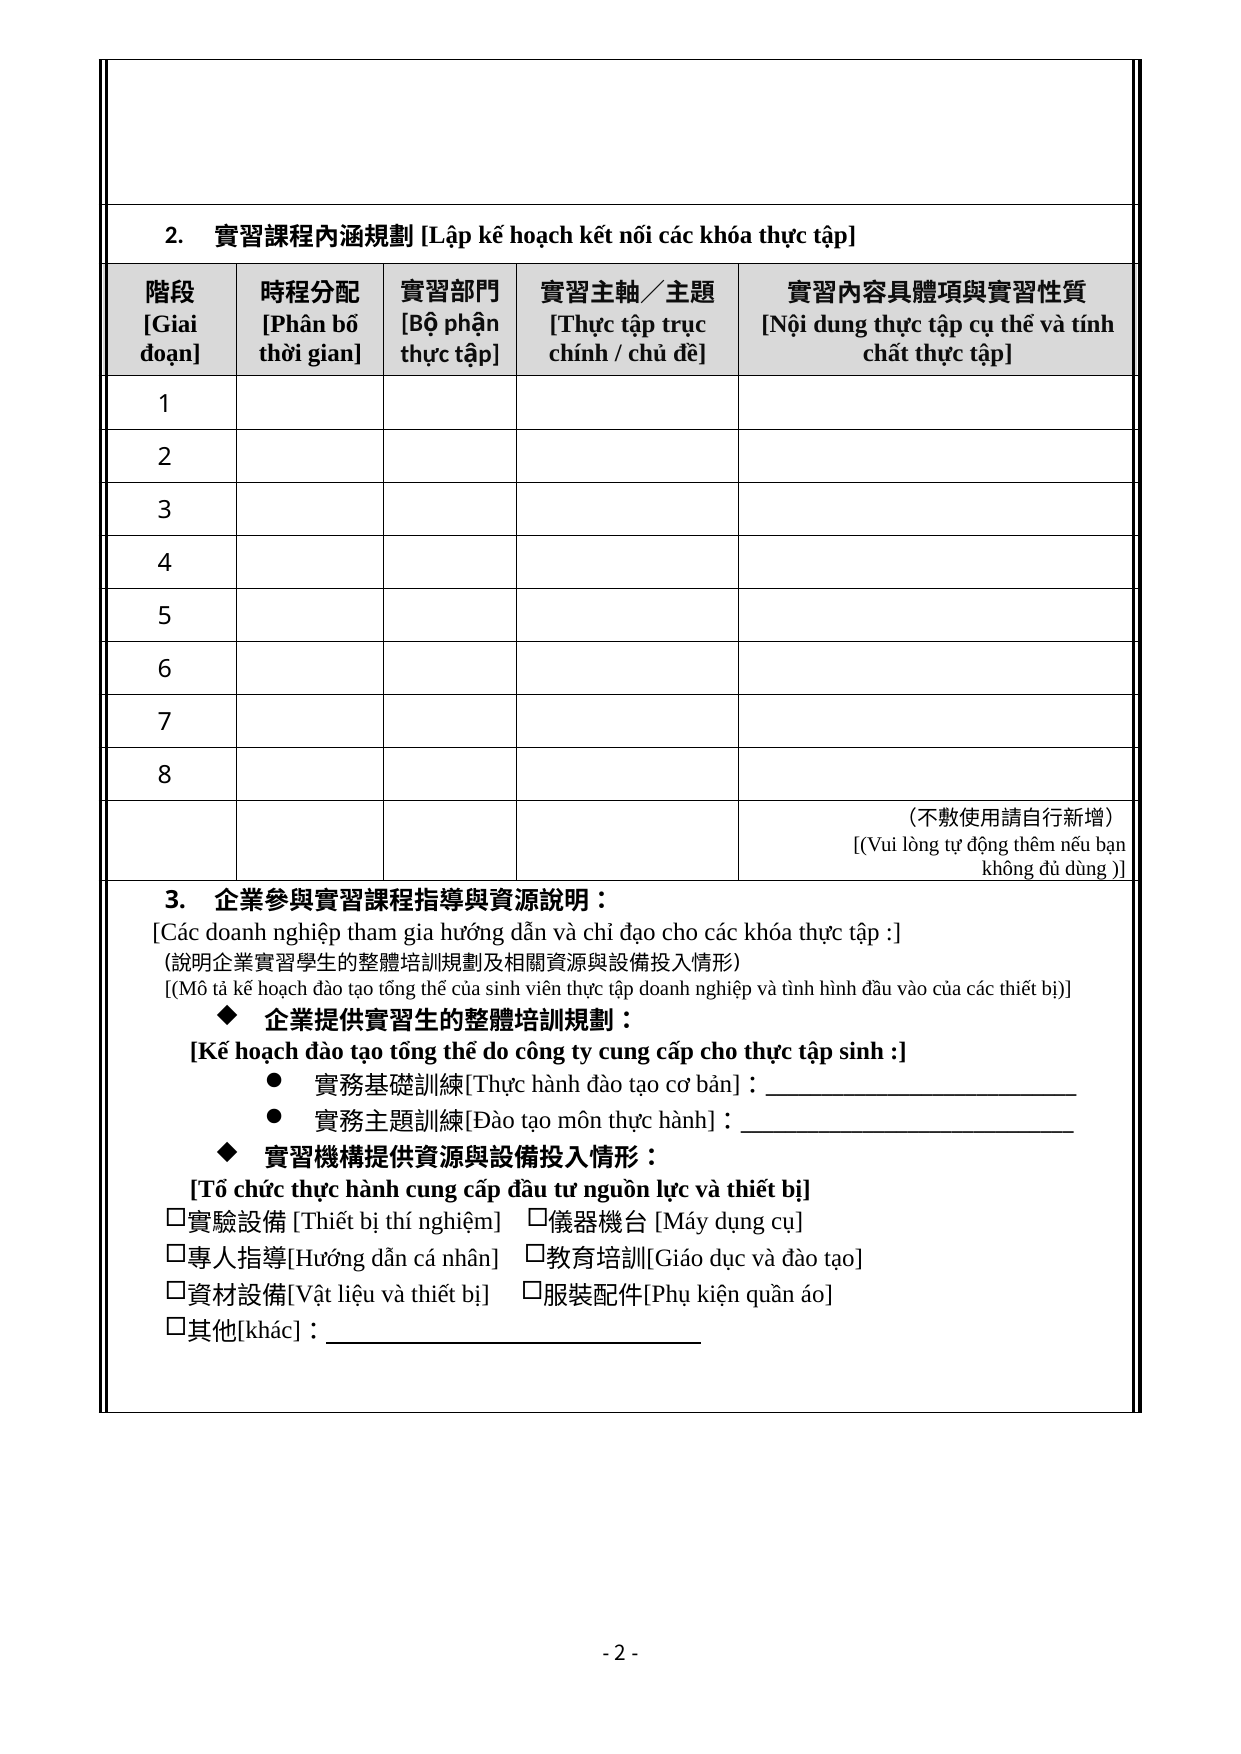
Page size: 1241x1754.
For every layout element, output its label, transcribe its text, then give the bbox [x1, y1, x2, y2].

table_cell 實習內容具體項與實習性質 [Nội dung thực tập cụ thể và tính chất thực tập] [739, 264, 1132, 375]
table_cell 3 [108, 483, 236, 535]
table_cell 企業參與實習課程指導與資源說明： [Các doanh nghiệp tham gia hướng dẫn và chỉ đạo cho các khóa thực tập :] (說明企業實習學生的整體培訓規劃及相關資源與設備投入情形) [(Mô tả kế hoạch đào tạo tổng thể của sinh viên thực tập doanh nghiệp và tình hình đầu vào của các thiết bị)] 企業提供實習生的整體培訓規劃： [Kế hoạch đào tạo tổng thể do công ty cung cấp cho thực tập sinh :] 實務基礎訓練[Thực hành đào tạo cơ bản]：____________________________ 實務主題訓練[Đào tạo môn thực hành]：______________________________ 實習機構提供資源與設備投入情形： [Tổ chức thực hành cung cấp đầu tư nguồn lực và thiết bị] 實驗設備 [Thiết bị thí nghiệm] 儀器機台 [Máy dụng cụ] 專人指導[Hướng dẫn cá nhân] 教育培訓[Giáo dục và đào tạo] 資材設備[Vật liệu và thiết bị] 服裝配件[Phụ kiện quần áo] 其他[khác]： [108, 881, 1132, 1412]
table_cell [237, 430, 383, 482]
table_cell 7 [108, 695, 236, 747]
table_cell [237, 376, 383, 428]
table_cell [237, 642, 383, 694]
table_cell [108, 60, 1132, 204]
table_cell 6 [108, 642, 236, 694]
table_cell [517, 642, 738, 694]
table_cell [384, 376, 516, 428]
table_cell [237, 536, 383, 588]
table_cell [739, 430, 1132, 482]
table_cell [517, 695, 738, 747]
table_cell [384, 695, 516, 747]
table_cell [517, 483, 738, 535]
table_cell 實習課程內涵規劃 [Lập kế hoạch kết nối các khóa thực tập] [108, 205, 1132, 263]
table_cell [739, 748, 1132, 800]
table_cell [384, 483, 516, 535]
table_cell [739, 695, 1132, 747]
table_cell [384, 430, 516, 482]
table_cell [739, 376, 1132, 428]
table_cell [739, 589, 1132, 641]
table_cell [739, 536, 1132, 588]
table_cell [517, 589, 738, 641]
table_cell 5 [108, 589, 236, 641]
table_cell [237, 801, 383, 880]
table_cell [739, 483, 1132, 535]
table_cell [237, 589, 383, 641]
table_cell [517, 430, 738, 482]
table_cell 階段 [Giai đoạn] [108, 264, 236, 375]
table_cell 2 [108, 430, 236, 482]
table_cell [384, 801, 516, 880]
table_cell [384, 642, 516, 694]
table_cell [517, 801, 738, 880]
table_cell 實習部門 [Bộ phận thực tập] [384, 264, 516, 375]
table_cell [384, 589, 516, 641]
table_cell [384, 536, 516, 588]
table_cell [237, 748, 383, 800]
table_cell [384, 748, 516, 800]
table_cell 時程分配 [Phân bổ thời gian] [237, 264, 383, 375]
table_cell （不敷使用請自行新增） [(Vui lòng tự động thêm nếu bạn không đủ dùng )] [739, 801, 1132, 880]
table_cell [237, 695, 383, 747]
table_cell 8 [108, 748, 236, 800]
table_cell 4 [108, 536, 236, 588]
table_cell 1 [108, 376, 236, 428]
table_cell [517, 748, 738, 800]
table_cell [108, 801, 236, 880]
table_cell [739, 642, 1132, 694]
table_cell [517, 536, 738, 588]
table_cell [237, 483, 383, 535]
table_cell 實習主軸／主題[Thực tập trục chính / chủ đề] [517, 264, 738, 375]
table_cell [517, 376, 738, 428]
